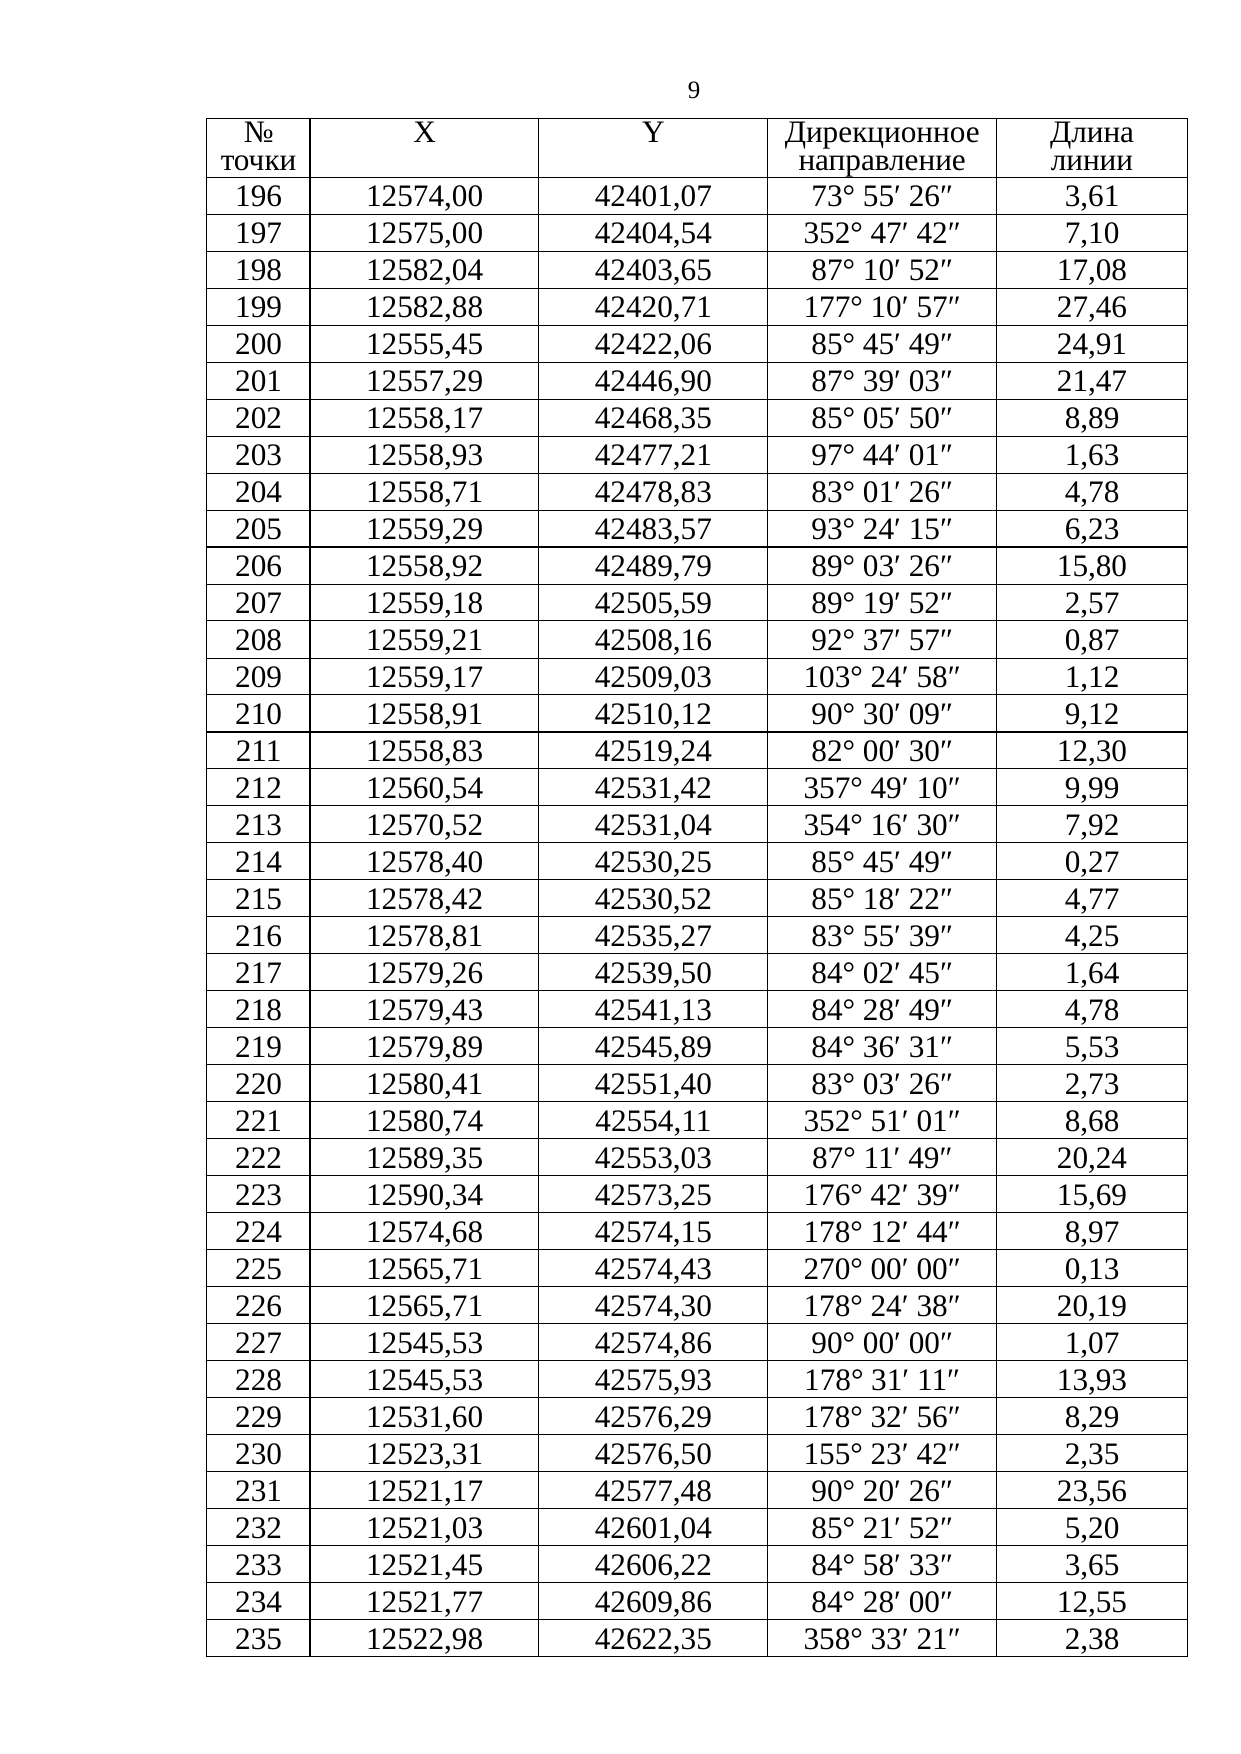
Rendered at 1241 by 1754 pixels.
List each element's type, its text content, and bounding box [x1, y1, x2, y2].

table_cell 12582,88 [311, 289, 538, 324]
table_cell 12579,89 [311, 1028, 538, 1064]
table_cell 17,08 [997, 252, 1187, 288]
table_cell 214 [207, 843, 309, 879]
table_cell 42420,71 [539, 289, 767, 324]
table_cell 42510,12 [539, 695, 767, 731]
table_cell 84° 28′ 00″ [768, 1583, 996, 1619]
table_cell 233 [207, 1546, 309, 1582]
table_cell 12,30 [997, 733, 1187, 768]
table_cell 42519,24 [539, 733, 767, 768]
table_cell 203 [207, 437, 309, 472]
table_cell 85° 21′ 52″ [768, 1509, 996, 1545]
table_cell 85° 45′ 49″ [768, 843, 996, 879]
table_cell 12558,93 [311, 437, 538, 472]
table_cell 90° 30′ 09″ [768, 695, 996, 731]
table_cell 213 [207, 806, 309, 842]
table_cell 1,64 [997, 954, 1187, 990]
table_cell 2,38 [997, 1620, 1187, 1656]
table_cell 83° 01′ 26″ [768, 474, 996, 509]
table_cell 85° 05′ 50″ [768, 400, 996, 436]
table_cell 3,61 [997, 178, 1187, 214]
table_cell 42468,35 [539, 400, 767, 436]
table_cell 7,92 [997, 806, 1187, 842]
table_cell 12558,17 [311, 400, 538, 436]
table_cell 97° 44′ 01″ [768, 437, 996, 472]
table_cell 12574,00 [311, 178, 538, 214]
table_cell 352° 51′ 01″ [768, 1102, 996, 1138]
table_cell 12545,53 [311, 1324, 538, 1360]
table_cell 42483,57 [539, 511, 767, 546]
table_cell 89° 19′ 52″ [768, 585, 996, 620]
table_cell 2,73 [997, 1065, 1187, 1101]
table_cell 85° 45′ 49″ [768, 326, 996, 362]
table_cell 103° 24′ 58″ [768, 659, 996, 694]
table_cell 42622,35 [539, 1620, 767, 1656]
table_cell 177° 10′ 57″ [768, 289, 996, 324]
table_cell 215 [207, 880, 309, 916]
table_cell 12521,45 [311, 1546, 538, 1582]
table_cell 3,65 [997, 1546, 1187, 1582]
table_cell 42535,27 [539, 917, 767, 953]
table_cell 218 [207, 991, 309, 1027]
table_cell 232 [207, 1509, 309, 1545]
table_cell 42446,90 [539, 363, 767, 398]
table_cell 216 [207, 917, 309, 953]
table_cell 222 [207, 1139, 309, 1175]
table_cell 12560,54 [311, 769, 538, 805]
table_cell 220 [207, 1065, 309, 1101]
table_cell 205 [207, 511, 309, 546]
table_cell 42554,11 [539, 1102, 767, 1138]
table_cell 204 [207, 474, 309, 509]
table_cell 4,78 [997, 991, 1187, 1027]
table_cell 12570,52 [311, 806, 538, 842]
table_cell 12589,35 [311, 1139, 538, 1175]
table_cell 1,12 [997, 659, 1187, 694]
table_cell 201 [207, 363, 309, 398]
table_cell 228 [207, 1361, 309, 1397]
table_cell 352° 47′ 42″ [768, 215, 996, 251]
table_cell 15,80 [997, 548, 1187, 583]
table_cell 4,77 [997, 880, 1187, 916]
table_cell 209 [207, 659, 309, 694]
table_cell 42576,50 [539, 1435, 767, 1471]
table_cell 42577,48 [539, 1472, 767, 1508]
table_cell 42574,43 [539, 1250, 767, 1286]
table_cell 92° 37′ 57″ [768, 621, 996, 657]
table_cell 42574,15 [539, 1213, 767, 1249]
table_cell 12558,83 [311, 733, 538, 768]
table_cell 0,13 [997, 1250, 1187, 1286]
table_cell 357° 49′ 10″ [768, 769, 996, 805]
table_cell 12523,31 [311, 1435, 538, 1471]
table_cell 90° 00′ 00″ [768, 1324, 996, 1360]
table_cell 84° 36′ 31″ [768, 1028, 996, 1064]
table_cell 20,19 [997, 1287, 1187, 1323]
table_cell 226 [207, 1287, 309, 1323]
table_cell 12559,21 [311, 621, 538, 657]
table_cell 200 [207, 326, 309, 362]
table_cell 12521,17 [311, 1472, 538, 1508]
table_cell 42551,40 [539, 1065, 767, 1101]
table_cell 84° 28′ 49″ [768, 991, 996, 1027]
table_cell 5,20 [997, 1509, 1187, 1545]
table_cell 178° 12′ 44″ [768, 1213, 996, 1249]
table_cell 12565,71 [311, 1250, 538, 1286]
table_cell 12578,40 [311, 843, 538, 879]
table_cell 176° 42′ 39″ [768, 1176, 996, 1212]
table_cell 12559,17 [311, 659, 538, 694]
table_cell 42401,07 [539, 178, 767, 214]
table_cell 12521,03 [311, 1509, 538, 1545]
table_cell 42530,52 [539, 880, 767, 916]
table_cell 235 [207, 1620, 309, 1656]
table_cell 1,07 [997, 1324, 1187, 1360]
table_cell 212 [207, 769, 309, 805]
table_cell 12,55 [997, 1583, 1187, 1619]
table_cell 42422,06 [539, 326, 767, 362]
table_cell 2,57 [997, 585, 1187, 620]
table_cell 12555,45 [311, 326, 538, 362]
table_cell 12565,71 [311, 1287, 538, 1323]
table_cell 20,24 [997, 1139, 1187, 1175]
table_cell 8,68 [997, 1102, 1187, 1138]
table_cell 42574,30 [539, 1287, 767, 1323]
table_cell 12531,60 [311, 1398, 538, 1434]
table_cell 84° 58′ 33″ [768, 1546, 996, 1582]
table_cell 42574,86 [539, 1324, 767, 1360]
table_cell 21,47 [997, 363, 1187, 398]
table_cell 42606,22 [539, 1546, 767, 1582]
table_cell 93° 24′ 15″ [768, 511, 996, 546]
table_cell 12578,81 [311, 917, 538, 953]
table_cell 207 [207, 585, 309, 620]
table_cell 198 [207, 252, 309, 288]
table_cell 1,63 [997, 437, 1187, 472]
table_cell 12580,74 [311, 1102, 538, 1138]
table_cell 223 [207, 1176, 309, 1212]
table_cell 87° 39′ 03″ [768, 363, 996, 398]
table_cell 12578,42 [311, 880, 538, 916]
table_cell 73° 55′ 26″ [768, 178, 996, 214]
table_cell 42576,29 [539, 1398, 767, 1434]
table_cell 199 [207, 289, 309, 324]
table_cell 12580,41 [311, 1065, 538, 1101]
table_cell 90° 20′ 26″ [768, 1472, 996, 1508]
table_cell 12545,53 [311, 1361, 538, 1397]
table_cell 83° 03′ 26″ [768, 1065, 996, 1101]
table_cell 12559,18 [311, 585, 538, 620]
table_cell 0,27 [997, 843, 1187, 879]
table_cell 4,25 [997, 917, 1187, 953]
table_cell 12557,29 [311, 363, 538, 398]
table_cell 27,46 [997, 289, 1187, 324]
table_cell 12574,68 [311, 1213, 538, 1249]
table_cell 206 [207, 548, 309, 583]
table_cell 0,87 [997, 621, 1187, 657]
table_cell 230 [207, 1435, 309, 1471]
table_cell 42403,65 [539, 252, 767, 288]
table_cell 155° 23′ 42″ [768, 1435, 996, 1471]
table_cell 42489,79 [539, 548, 767, 583]
table_cell 8,97 [997, 1213, 1187, 1249]
table_cell 23,56 [997, 1472, 1187, 1508]
table_cell 225 [207, 1250, 309, 1286]
table_cell 208 [207, 621, 309, 657]
table_cell 42477,21 [539, 437, 767, 472]
table_cell 12558,71 [311, 474, 538, 509]
table_cell 270° 00′ 00″ [768, 1250, 996, 1286]
table_cell 234 [207, 1583, 309, 1619]
table_cell 8,89 [997, 400, 1187, 436]
table_cell 12559,29 [311, 511, 538, 546]
table_cell 211 [207, 733, 309, 768]
table_cell 42508,16 [539, 621, 767, 657]
table_header X [311, 119, 538, 177]
table_cell 42601,04 [539, 1509, 767, 1545]
table_header № точки [207, 119, 309, 177]
table_cell 42505,59 [539, 585, 767, 620]
table_cell 221 [207, 1102, 309, 1138]
table_cell 2,35 [997, 1435, 1187, 1471]
table_cell 217 [207, 954, 309, 990]
table_cell 42531,42 [539, 769, 767, 805]
table_cell 6,23 [997, 511, 1187, 546]
table_cell 83° 55′ 39″ [768, 917, 996, 953]
table_header Y [539, 119, 767, 177]
table_header Длина линии [997, 119, 1187, 177]
table_cell 219 [207, 1028, 309, 1064]
table_cell 12579,26 [311, 954, 538, 990]
table_cell 42609,86 [539, 1583, 767, 1619]
table_cell 358° 33′ 21″ [768, 1620, 996, 1656]
table_cell 85° 18′ 22″ [768, 880, 996, 916]
table_cell 12575,00 [311, 215, 538, 251]
table_cell 178° 32′ 56″ [768, 1398, 996, 1434]
table_cell 42509,03 [539, 659, 767, 694]
table_cell 12521,77 [311, 1583, 538, 1619]
table_cell 210 [207, 695, 309, 731]
table_cell 42404,54 [539, 215, 767, 251]
table_cell 227 [207, 1324, 309, 1360]
table_cell 196 [207, 178, 309, 214]
table_cell 5,53 [997, 1028, 1187, 1064]
table_cell 42575,93 [539, 1361, 767, 1397]
table_cell 12582,04 [311, 252, 538, 288]
table_cell 87° 11′ 49″ [768, 1139, 996, 1175]
table_cell 197 [207, 215, 309, 251]
table_cell 84° 02′ 45″ [768, 954, 996, 990]
table_cell 42553,03 [539, 1139, 767, 1175]
table_cell 42530,25 [539, 843, 767, 879]
table_cell 15,69 [997, 1176, 1187, 1212]
table_cell 7,10 [997, 215, 1187, 251]
table_cell 42478,83 [539, 474, 767, 509]
table_cell 89° 03′ 26″ [768, 548, 996, 583]
table_cell 42541,13 [539, 991, 767, 1027]
table_cell 224 [207, 1213, 309, 1249]
table_cell 82° 00′ 30″ [768, 733, 996, 768]
table_cell 42573,25 [539, 1176, 767, 1212]
table_cell 12579,43 [311, 991, 538, 1027]
table_cell 9,99 [997, 769, 1187, 805]
table_cell 9,12 [997, 695, 1187, 731]
table_cell 12558,92 [311, 548, 538, 583]
table_cell 42545,89 [539, 1028, 767, 1064]
table_cell 202 [207, 400, 309, 436]
table_cell 231 [207, 1472, 309, 1508]
table_header Дирекционное направление [768, 119, 996, 177]
table_cell 42539,50 [539, 954, 767, 990]
table_cell 12522,98 [311, 1620, 538, 1656]
table_cell 229 [207, 1398, 309, 1434]
table_cell 42531,04 [539, 806, 767, 842]
table_cell 12558,91 [311, 695, 538, 731]
table_cell 178° 24′ 38″ [768, 1287, 996, 1323]
table_cell 12590,34 [311, 1176, 538, 1212]
table_cell 4,78 [997, 474, 1187, 509]
table_cell 13,93 [997, 1361, 1187, 1397]
table_cell 8,29 [997, 1398, 1187, 1434]
table_cell 87° 10′ 52″ [768, 252, 996, 288]
table_cell 354° 16′ 30″ [768, 806, 996, 842]
table_cell 178° 31′ 11″ [768, 1361, 996, 1397]
table_cell 24,91 [997, 326, 1187, 362]
